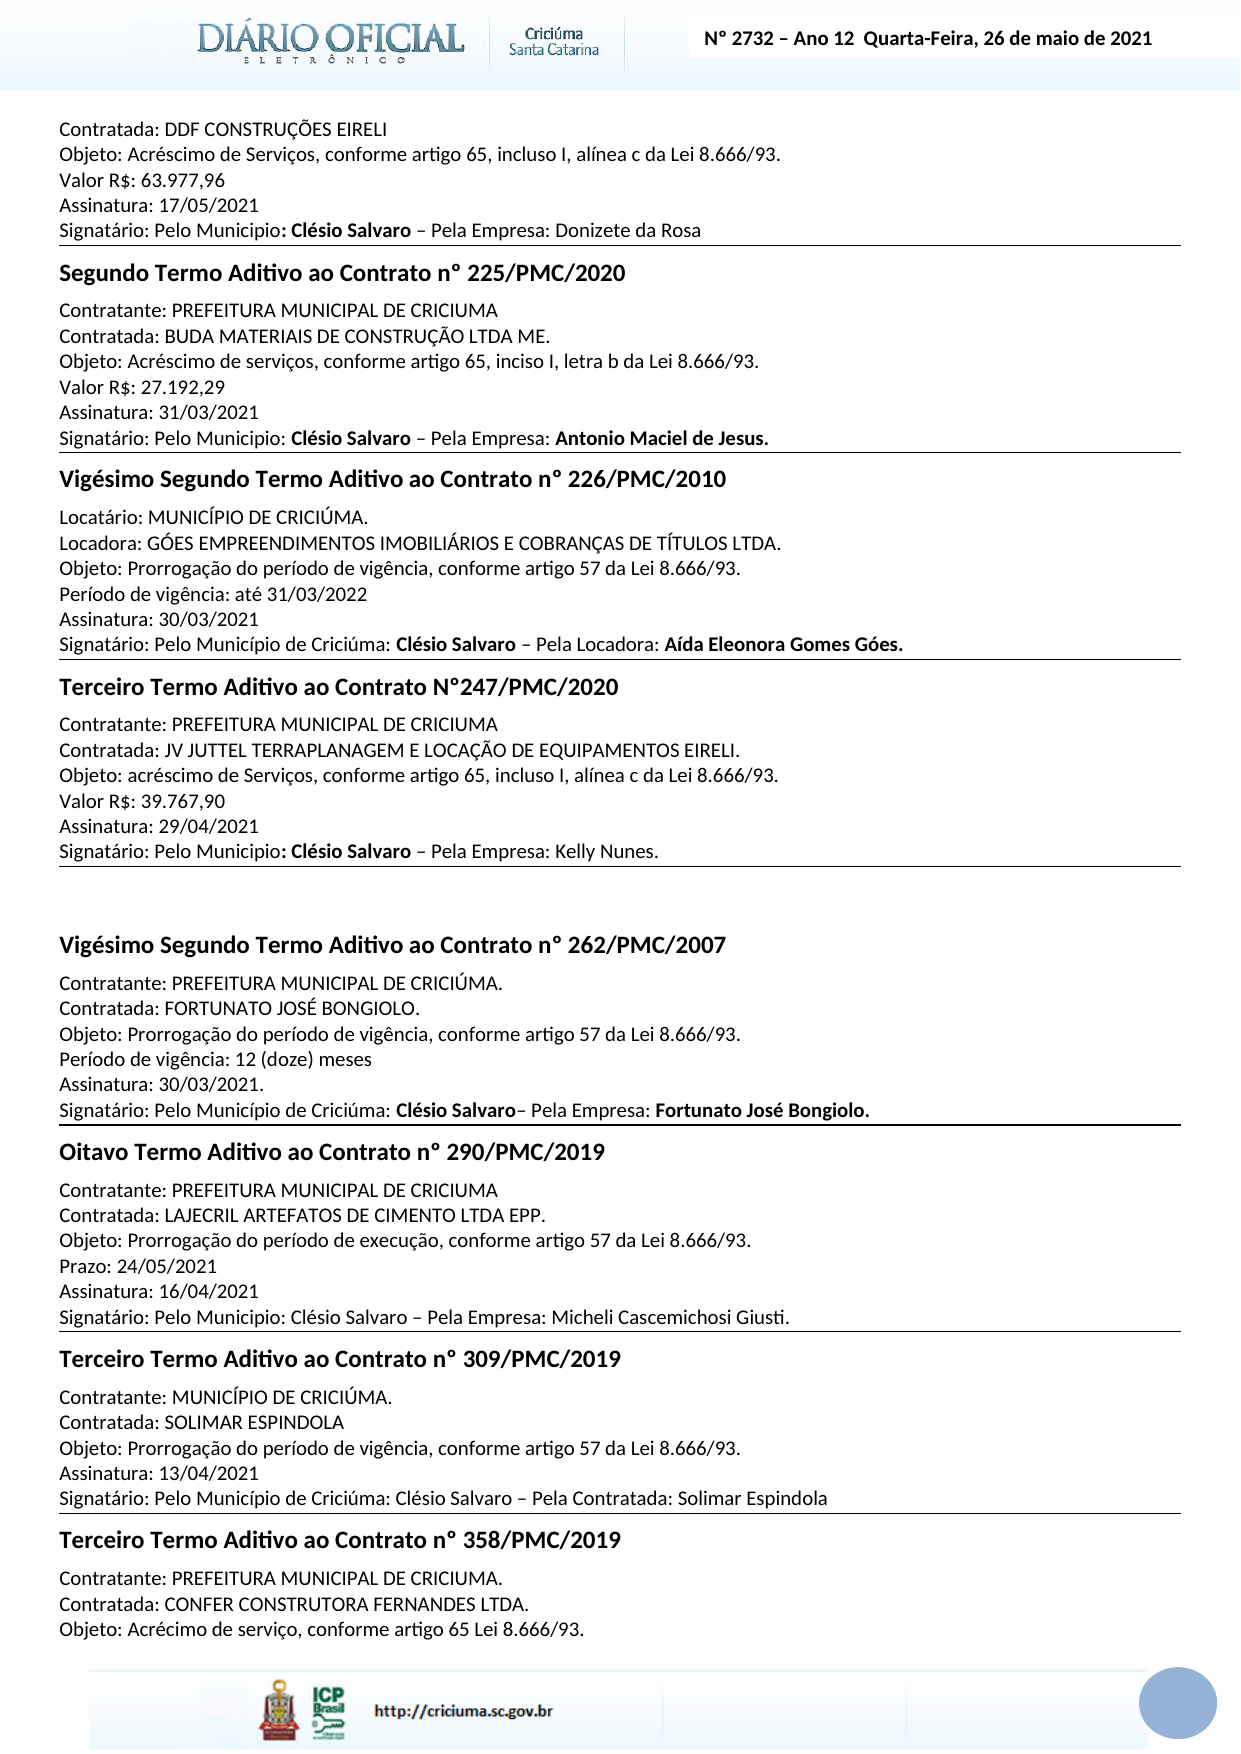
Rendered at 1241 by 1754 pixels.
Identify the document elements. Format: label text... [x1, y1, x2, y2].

text Contratante: PREFEITURA MUNICIPAL DE CRICIUMA [59, 1177, 1181, 1202]
text Signatário: Pelo Municipio: Clésio Salvaro – Pela Empresa: Kelly Nunes. [59, 839, 1181, 866]
text Oitavo Termo Aditivo ao Contrato nº 290/PMC/2019 [59, 1136, 1181, 1166]
text Objeto: Prorrogação do período de vigência, conforme artigo 57 da Lei 8.666/93. [59, 555, 1181, 581]
text Assinatura: 30/03/2021. [59, 1072, 1181, 1097]
text Signatário: Pelo Municipio: Clésio Salvaro – Pela Empresa: Antonio Maciel de Jesus. [59, 425, 1181, 452]
text Contratada: BUDA MATERIAIS DE CONSTRUÇÃO LTDA ME. [59, 323, 1181, 348]
text Contratada: JV JUTTEL TERRAPLANAGEM E LOCAÇÃO DE EQUIPAMENTOS EIRELI. [59, 737, 1181, 762]
text Valor R$: 63.977,96 [59, 167, 1181, 192]
text Contratada: LAJECRIL ARTEFATOS DE CIMENTO LTDA EPP. [59, 1202, 1181, 1228]
text Terceiro Termo Aditivo ao Contrato nº 309/PMC/2019 [59, 1343, 1181, 1373]
text Contratada: FORTUNATO JOSÉ BONGIOLO. [59, 995, 1181, 1021]
text Objeto: Prorrogação do período de execução, conforme artigo 57 da Lei 8.666/93. [59, 1228, 1181, 1253]
text Assinatura: 13/04/2021 [59, 1460, 1181, 1486]
text Signatário: Pelo Município de Criciúma: Clésio Salvaro – Pela Locadora: Aída Eleonora Gomes Góes. [59, 632, 1181, 659]
text Signatário: Pelo Municipio: Clésio Salvaro – Pela Empresa: Micheli Cascemichosi Giusti. [59, 1304, 1181, 1331]
text Contratante: PREFEITURA MUNICIPAL DE CRICIUMA [59, 712, 1181, 737]
text Contratada: CONFER CONSTRUTORA FERNANDES LTDA. [59, 1591, 1181, 1616]
text Contratante: PREFEITURA MUNICIPAL DE CRICIUMA [59, 298, 1181, 323]
text Assinatura: 16/04/2021 [59, 1278, 1181, 1304]
text Vigésimo Segundo Termo Aditivo ao Contrato nº 226/PMC/2010 [59, 464, 1181, 494]
text Locatário: MUNICÍPIO DE CRICIÚMA. [59, 504, 1181, 530]
text Objeto: acréscimo de Serviços, conforme artigo 65, incluso I, alínea c da Lei 8.666/93. [59, 762, 1181, 788]
text Assinatura: 31/03/2021 [59, 399, 1181, 425]
text Objeto: Acrécimo de serviço, conforme artigo 65 Lei 8.666/93. [59, 1616, 1181, 1642]
text Objeto: Prorrogação do período de vigência, conforme artigo 57 da Lei 8.666/93. [59, 1021, 1181, 1046]
text Segundo Termo Aditivo ao Contrato nº 225/PMC/2020 [59, 257, 1181, 287]
text Contratada: SOLIMAR ESPINDOLA [59, 1409, 1181, 1435]
text Valor R$: 39.767,90 [59, 788, 1181, 813]
text Signatário: Pelo Município de Criciúma: Clésio Salvaro– Pela Empresa: Fortunato José Bongiolo. [59, 1097, 1181, 1124]
text Signatário: Pelo Município de Criciúma: Clésio Salvaro – Pela Contratada: Solimar Espindola [59, 1486, 1181, 1513]
text Objeto: Prorrogação do período de vigência, conforme artigo 57 da Lei 8.666/93. [59, 1435, 1181, 1460]
text Valor R$: 27.192,29 [59, 374, 1181, 399]
text Terceiro Termo Aditivo ao Contrato Nº247/PMC/2020 [59, 671, 1181, 701]
text Contratante: MUNICÍPIO DE CRICIÚMA. [59, 1384, 1181, 1409]
text Objeto: Acréscimo de Serviços, conforme artigo 65, incluso I, alínea c da Lei 8.666/93. [59, 141, 1181, 167]
text Período de vigência: 12 (doze) meses [59, 1046, 1181, 1072]
text Terceiro Termo Aditivo ao Contrato nº 358/PMC/2019 [59, 1524, 1181, 1555]
text Prazo: 24/05/2021 [59, 1253, 1181, 1278]
text Assinatura: 29/04/2021 [59, 813, 1181, 839]
text Vigésimo Segundo Termo Aditivo ao Contrato nº 262/PMC/2007 [59, 929, 1181, 959]
text Período de vigência: até 31/03/2022 [59, 581, 1181, 606]
text Contratante: PREFEITURA MUNICIPAL DE CRICIÚMA. [59, 970, 1181, 995]
text Locadora: GÓES EMPREENDIMENTOS IMOBILIÁRIOS E COBRANÇAS DE TÍTULOS LTDA. [59, 530, 1181, 555]
text Contratante: PREFEITURA MUNICIPAL DE CRICIUMA. [59, 1565, 1181, 1591]
text Contratada: DDF CONSTRUÇÕES EIRELI [59, 116, 1181, 141]
text Assinatura: 17/05/2021 [59, 192, 1181, 218]
text Assinatura: 30/03/2021 [59, 606, 1181, 632]
text Signatário: Pelo Municipio: Clésio Salvaro – Pela Empresa: Donizete da Rosa [59, 218, 1181, 245]
text Objeto: Acréscimo de serviços, conforme artigo 65, inciso I, letra b da Lei 8.666/93. [59, 348, 1181, 374]
